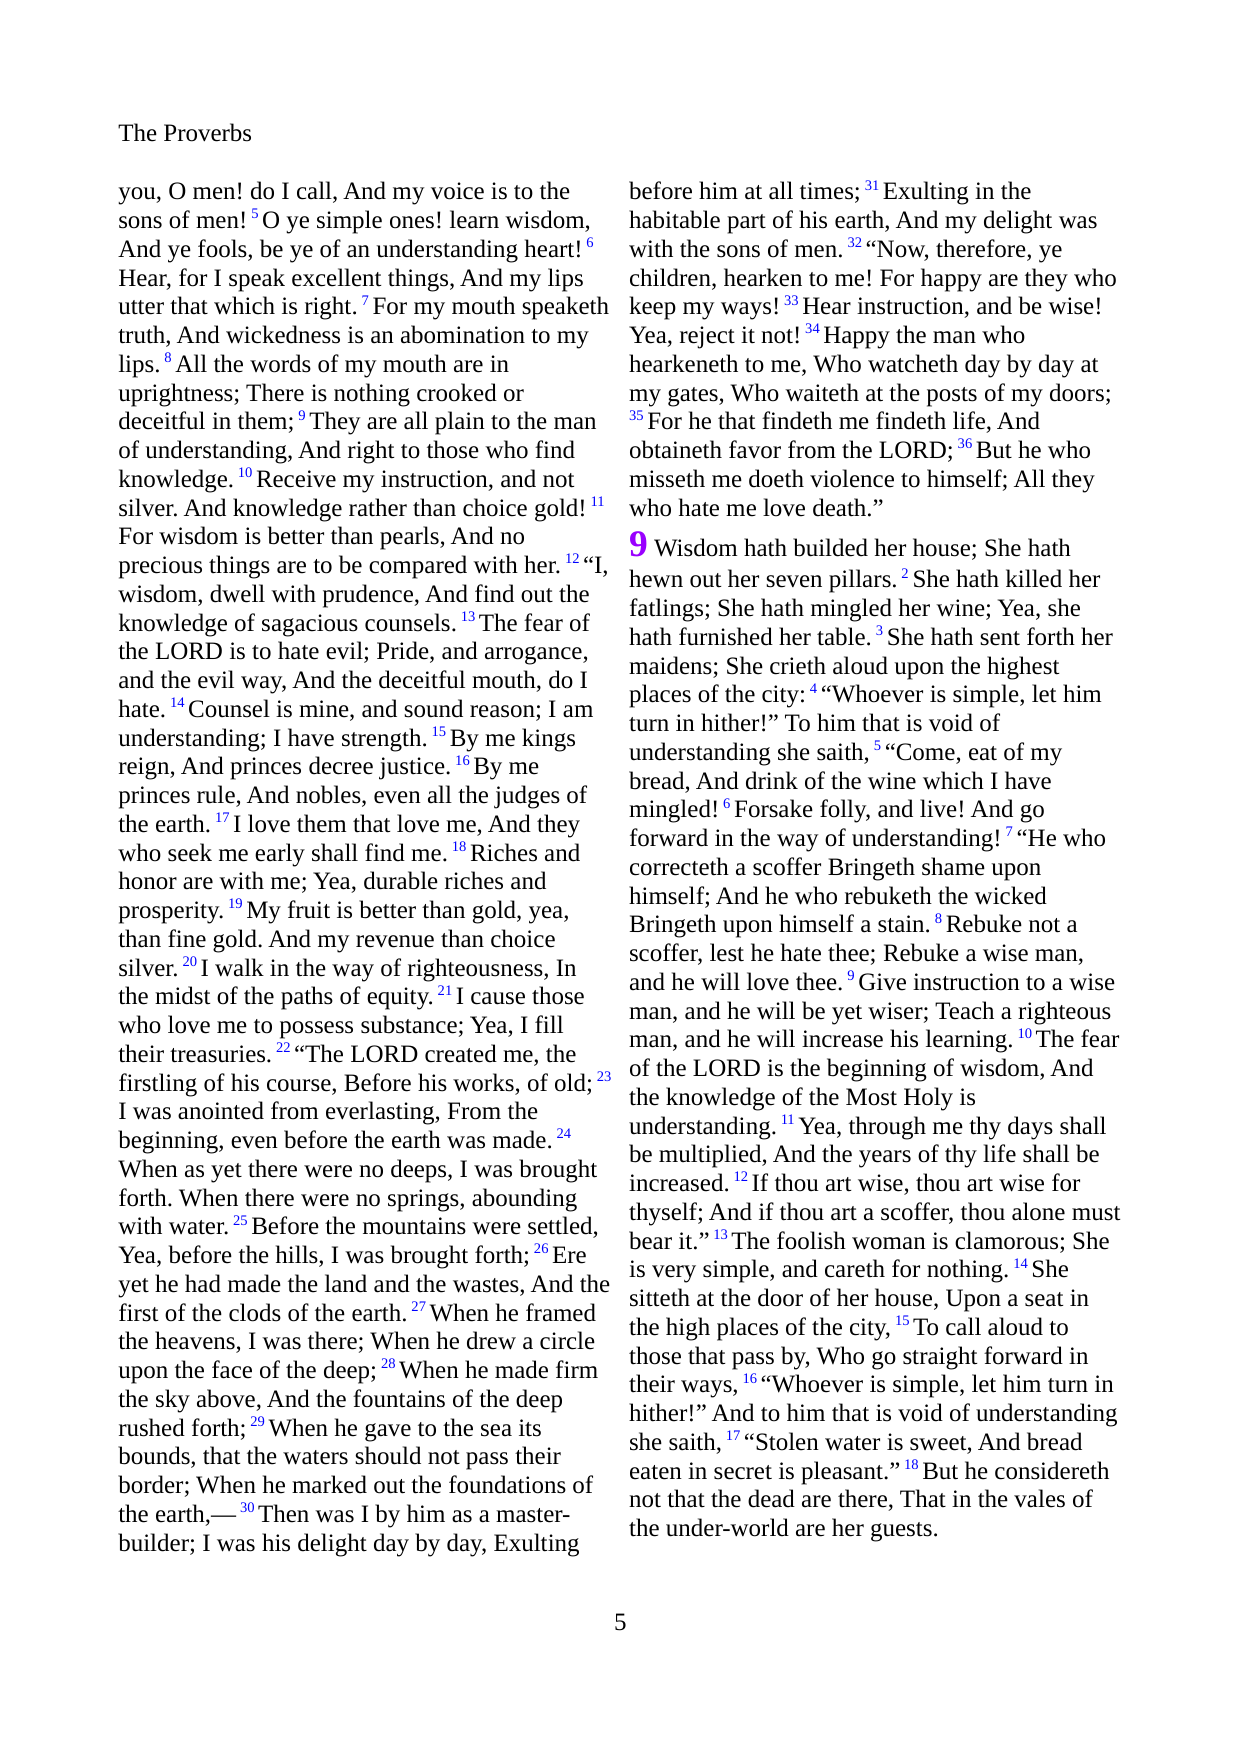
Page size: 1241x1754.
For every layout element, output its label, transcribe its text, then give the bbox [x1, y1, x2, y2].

text before him at all times; 31 Exulting in the habitable part of his earth, And my delight was with the sons of men. 32 “Now, therefore, ye children, hearken to me! For happy are they who keep my ways! 33 Hear instruction, and be wise! Yea, reject it not! 34 Happy the man who hearkeneth to me, Who watcheth day by day at my gates, Who waiteth at the posts of my doors; 35 For he that findeth me findeth life, And obtaineth favor from the LORD; 36 But he who misseth me doeth violence to himself; All they who hate me love death.” [629, 176, 1122, 521]
text you, O men! do I call, And my voice is to the sons of men! 5 O ye simple ones! learn wisdom, And ye fools, be ye of an understanding heart! 6 Hear, for I speak excellent things, And my lips utter that which is right. 7 For my mouth speaketh truth, And wickedness is an abomination to my lips. 8 All the words of my mouth are in uprightness; There is nothing crooked or deceitful in them; 9 They are all plain to the man of understanding, And right to those who find knowledge. 10 Receive my instruction, and not silver. And knowledge rather than choice gold! 11 For wisdom is better than pearls, And no precious things are to be compared with her. 12 “I, wisdom, dwell with prudence, And find out the knowledge of sagacious counsels. 13 The fear of the LORD is to hate evil; Pride, and arrogance, and the evil way, And the deceitful mouth, do I hate. 14 Counsel is mine, and sound reason; I am understanding; I have strength. 15 By me kings reign, And princes decree justice. 16 By me princes rule, And nobles, even all the judges of the earth. 17 I love them that love me, And they who seek me early shall find me. 18 Riches and honor are with me; Yea, durable riches and prosperity. 19 My fruit is better than gold, yea, than fine gold. And my revenue than choice silver. 20 I walk in the way of righteousness, In the midst of the paths of equity. 21 I cause those who love me to possess substance; Yea, I fill their treasuries. 22 “The LORD created me, the firstling of his course, Before his works, of old; 23 I was anointed from everlasting, From the beginning, even before the earth was made. 24 When as yet there were no deeps, I was brought forth. When there were no springs, abounding with water. 25 Before the mountains were settled, Yea, before the hills, I was brought forth; 26 Ere yet he had made the land and the wastes, And the first of the clods of the earth. 27 When he framed the heavens, I was there; When he drew a circle upon the face of the deep; 28 When he made firm the sky above, And the fountains of the deep rushed forth; 29 When he gave to the sea its bounds, that the waters should not pass their border; When he marked out the foundations of the earth,— 30 Then was I by him as a master-builder; I was his delight day by day, Exulting [118, 176, 611, 1556]
text 9 Wisdom hath builded her house; She hath hewn out her seven pillars. 2 She hath killed her fatlings; She hath mingled her wine; Yea, she hath furnished her table. 3 She hath sent forth her maidens; She crieth aloud upon the highest places of the city: 4 “Whoever is simple, let him turn in hither!” To him that is void of understanding she saith, 5 “Come, eat of my bread, And drink of the wine which I have mingled! 6 Forsake folly, and live! And go forward in the way of understanding! 7 “He who correcteth a scoffer Bringeth shame upon himself; And he who rebuketh the wicked Bringeth upon himself a stain. 8 Rebuke not a scoffer, lest he hate thee; Rebuke a wise man, and he will love thee. 9 Give instruction to a wise man, and he will be yet wiser; Teach a righteous man, and he will increase his learning. 10 The fear of the LORD is the beginning of wisdom, And the knowledge of the Most Holy is understanding. 11 Yea, through me thy days shall be multiplied, And the years of thy life shall be increased. 12 If thou art wise, thou art wise for thyself; And if thou art a scoffer, thou alone must bear it.” 13 The foolish woman is clamorous; She is very simple, and careth for nothing. 14 She sitteth at the door of her house, Upon a seat in the high places of the city, 15 To call aloud to those that pass by, Who go straight forward in their ways, 16 “Whoever is simple, let him turn in hither!” And to him that is void of understanding she saith, 17 “Stolen water is sweet, And bread eaten in secret is pleasant.” 18 But he considereth not that the dead are there, That in the vales of the under-world are her guests. [629, 521, 1122, 1542]
